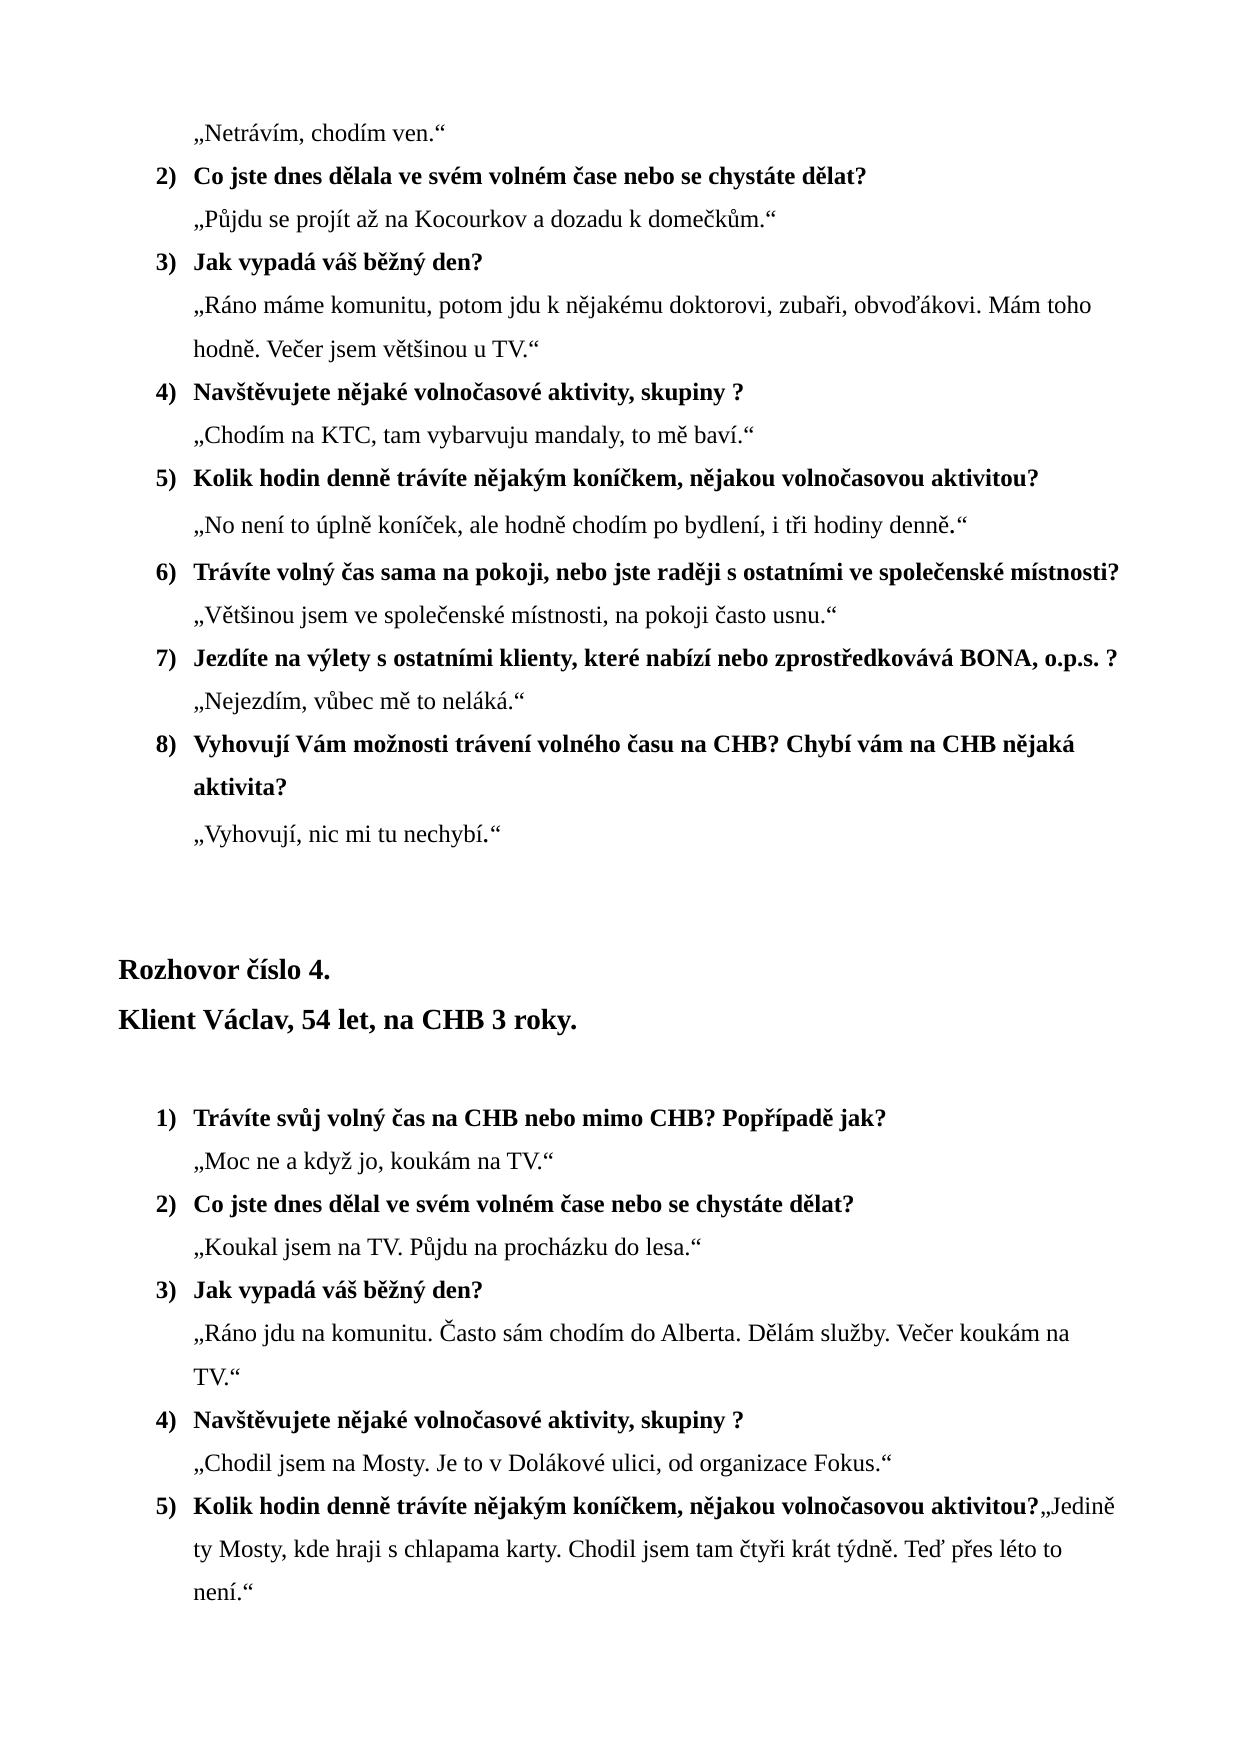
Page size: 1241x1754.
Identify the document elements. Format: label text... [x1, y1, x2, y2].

list Trávíte volný čas sama na pokoji, nebo jste raději s ostatními ve společenské místnosti? [156, 557, 1122, 585]
list „Moc ne a když jo, koukám na TV.“ [156, 1146, 1122, 1175]
list Vyhovují Vám možnosti trávení volného času na CHB? Chybí vám na CHB nějaká aktivita? [156, 729, 1122, 801]
list Navštěvujete nějaké volnočasové aktivity, skupiny ? [156, 377, 1122, 406]
list Jak vypadá váš běžný den? [156, 1275, 1122, 1304]
list Kolik hodin denně trávíte nějakým koníčkem, nějakou volnočasovou aktivitou? [156, 463, 1122, 492]
list Trávíte svůj volný čas na CHB nebo mimo CHB? Popřípadě jak? [156, 1103, 1122, 1132]
list „Netrávím, chodím ven.“ [156, 118, 1122, 147]
text Klient Václav, 54 let, na CHB 3 roky. [118, 1002, 1122, 1036]
list Jak vypadá váš běžný den? [156, 247, 1122, 276]
list Co jste dnes dělala ve svém volném čase nebo se chystáte dělat? [156, 161, 1122, 190]
list „Koukal jsem na TV. Půjdu na procházku do lesa.“ [156, 1232, 1122, 1261]
list Jezdíte na výlety s ostatními klienty, které nabízí nebo zprostředkovává BONA, o.p.s. ? [156, 643, 1122, 672]
text Rozhovor číslo 4. [118, 952, 1122, 985]
list „Chodil jsem na Mosty. Je to v Dolákové ulici, od organizace Fokus.“ [156, 1448, 1122, 1477]
list „Většinou jsem ve společenské místnosti, na pokoji často usnu.“ [156, 600, 1122, 628]
list „Nejezdím, vůbec mě to neláká.“ [156, 686, 1122, 715]
list Navštěvujete nějaké volnočasové aktivity, skupiny ? [156, 1405, 1122, 1433]
list „Chodím na KTC, tam vybarvuju mandaly, to mě baví.“ [156, 420, 1122, 449]
list Co jste dnes dělal ve svém volném čase nebo se chystáte dělat? [156, 1189, 1122, 1218]
list „Vyhovují, nic mi tu nechybí.“ [156, 815, 1122, 849]
list „Ráno jdu na komunitu. Často sám chodím do Alberta. Dělám služby. Večer koukám na TV.“ [156, 1318, 1122, 1390]
list „Ráno máme komunitu, potom jdu k nějakému doktorovi, zubaři, obvoďákovi. Mám toho hodně. Večer jsem většinou u TV.“ [156, 291, 1122, 362]
list „No není to úplně koníček, ale hodně chodím po bydlení, i tři hodiny denně.“ [156, 506, 1122, 540]
list „Půjdu se projít až na Kocourkov a dozadu k domečkům.“ [156, 204, 1122, 233]
list Kolik hodin denně trávíte nějakým koníčkem, nějakou volnočasovou aktivitou?„Jedině ty Mosty, kde hraji s chlapama karty. Chodil jsem tam čtyři krát týdně. Teď přes léto to není.“ [156, 1491, 1122, 1606]
